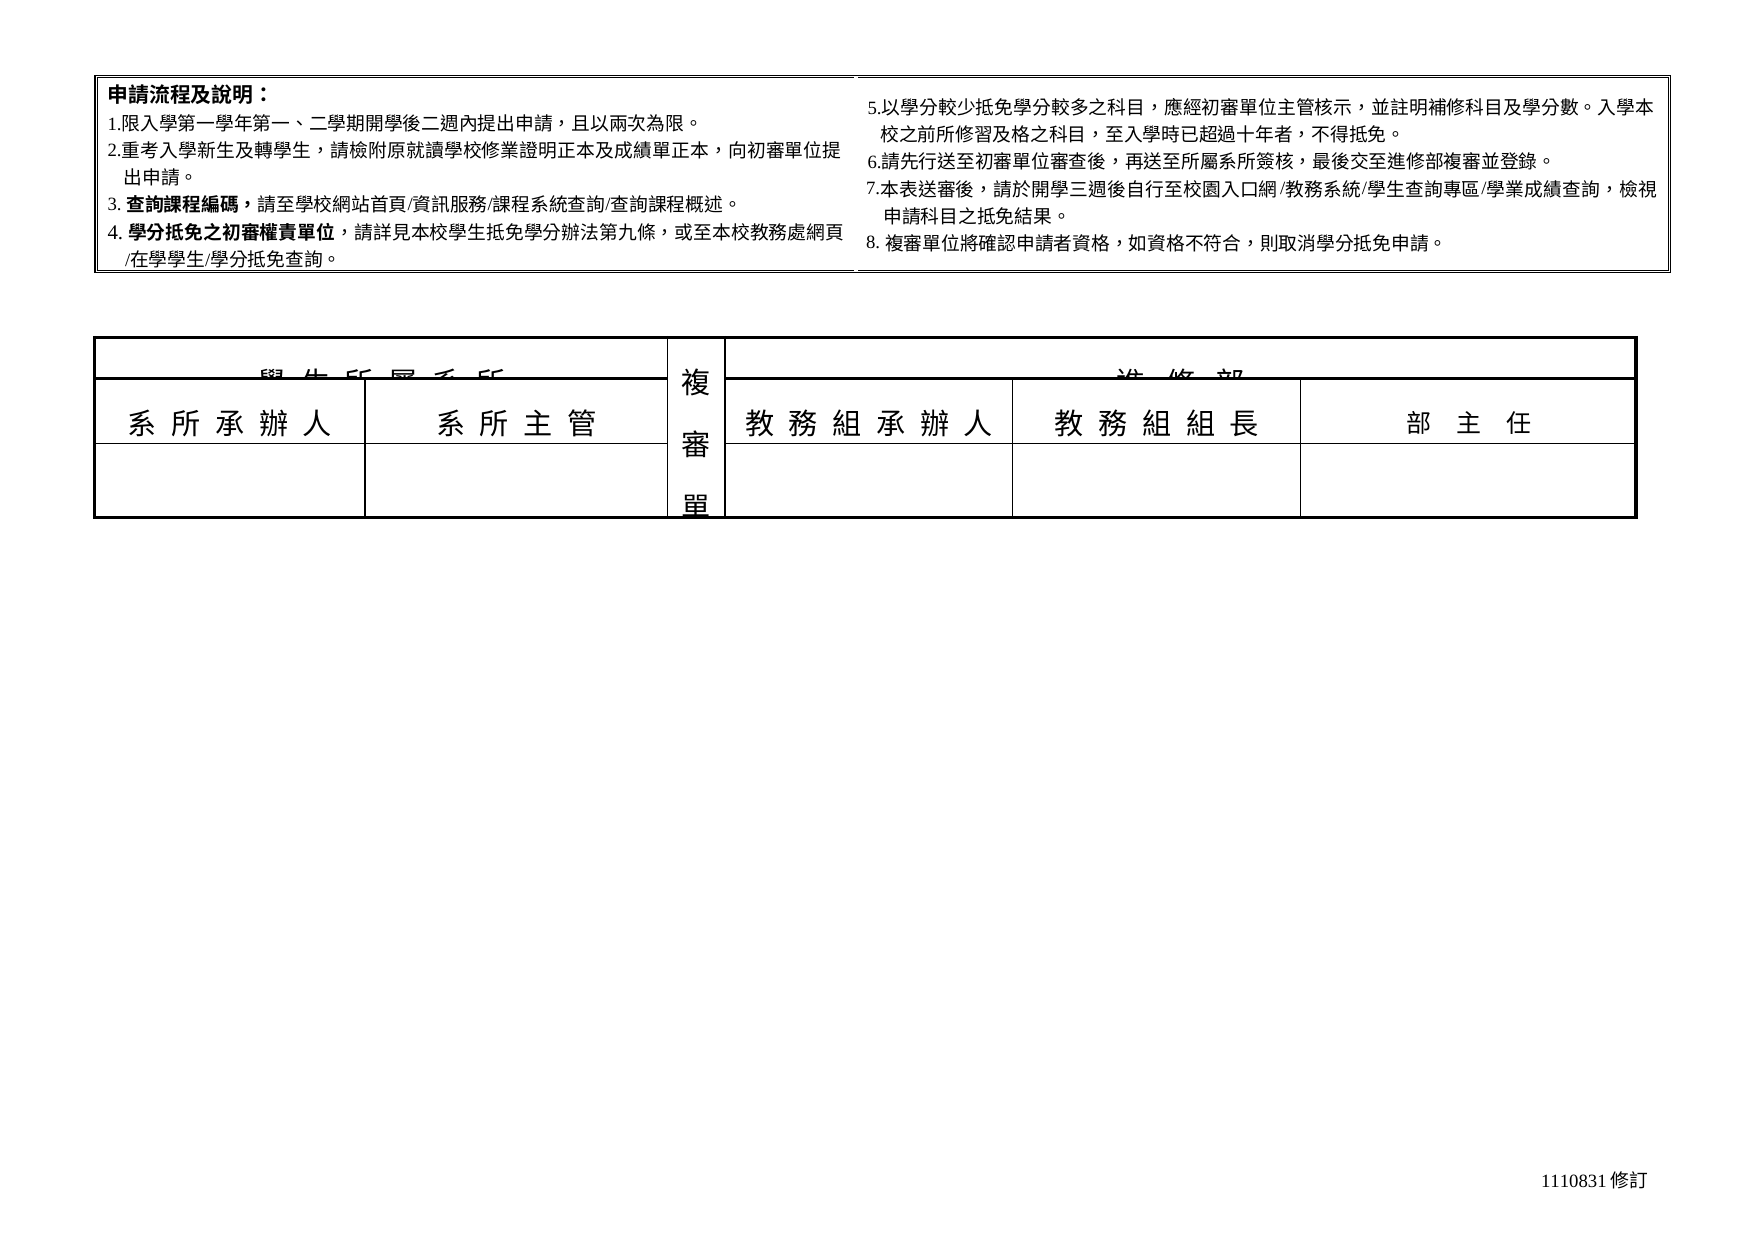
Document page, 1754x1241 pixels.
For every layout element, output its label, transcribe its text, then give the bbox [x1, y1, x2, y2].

table_cell 系 所 主 管 [366, 380, 667, 443]
table_cell [1013, 444, 1300, 516]
table_cell [96, 444, 364, 516]
table_cell 系 所 承 辦 人 [96, 380, 364, 443]
table_header 申請流程及說明： 1.限入學第一學年第一、二學期開學後二週內提出申請，且以兩次為限。 2.重考入學新生及轉學生，請檢附原就讀學校修業證明正本及成績單正本，向初審單位提出申請。 3. 查詢課程編碼，請至學校網站首頁/資訊服務/課程系統查詢/查詢課程概述。 4. 學分抵免之初審權責單位，請詳見本校學生抵免學分辦法第九條，或至本校教務處網頁/在學學生/學分抵免查詢。 [98, 78, 854, 270]
table_cell 教 務 組 承 辦 人 [726, 380, 1012, 443]
table_cell [1301, 444, 1634, 516]
table_cell [366, 444, 667, 516]
table_header 複 審 單 位 [668, 339, 724, 516]
table_cell [726, 444, 1012, 516]
table_header 進修部 [726, 339, 1634, 377]
table_header 學 生 所 屬 系 所 [96, 339, 667, 377]
table_cell 部 主 任 [1301, 380, 1634, 443]
table_header 5.以學分較少抵免學分較多之科目，應經初審單位主管核示，並註明補修科目及學分數。入學本校之前所修習及格之科目，至入學時已超過十年者，不得抵免。 6.請先行送至初審單位審查後，再送至所屬系所簽核，最後交至進修部複審並登錄。 7.本表送審後，請於開學三週後自行至校園入口網/教務系統/學生查詢專區/學業成績查詢，檢視申請科目之抵免結果。 8. 複審單位將確認申請者資格，如資格不符合，則取消學分抵免申請。 [858, 78, 1668, 270]
table_cell 教 務 組 組 長 [1013, 380, 1300, 443]
